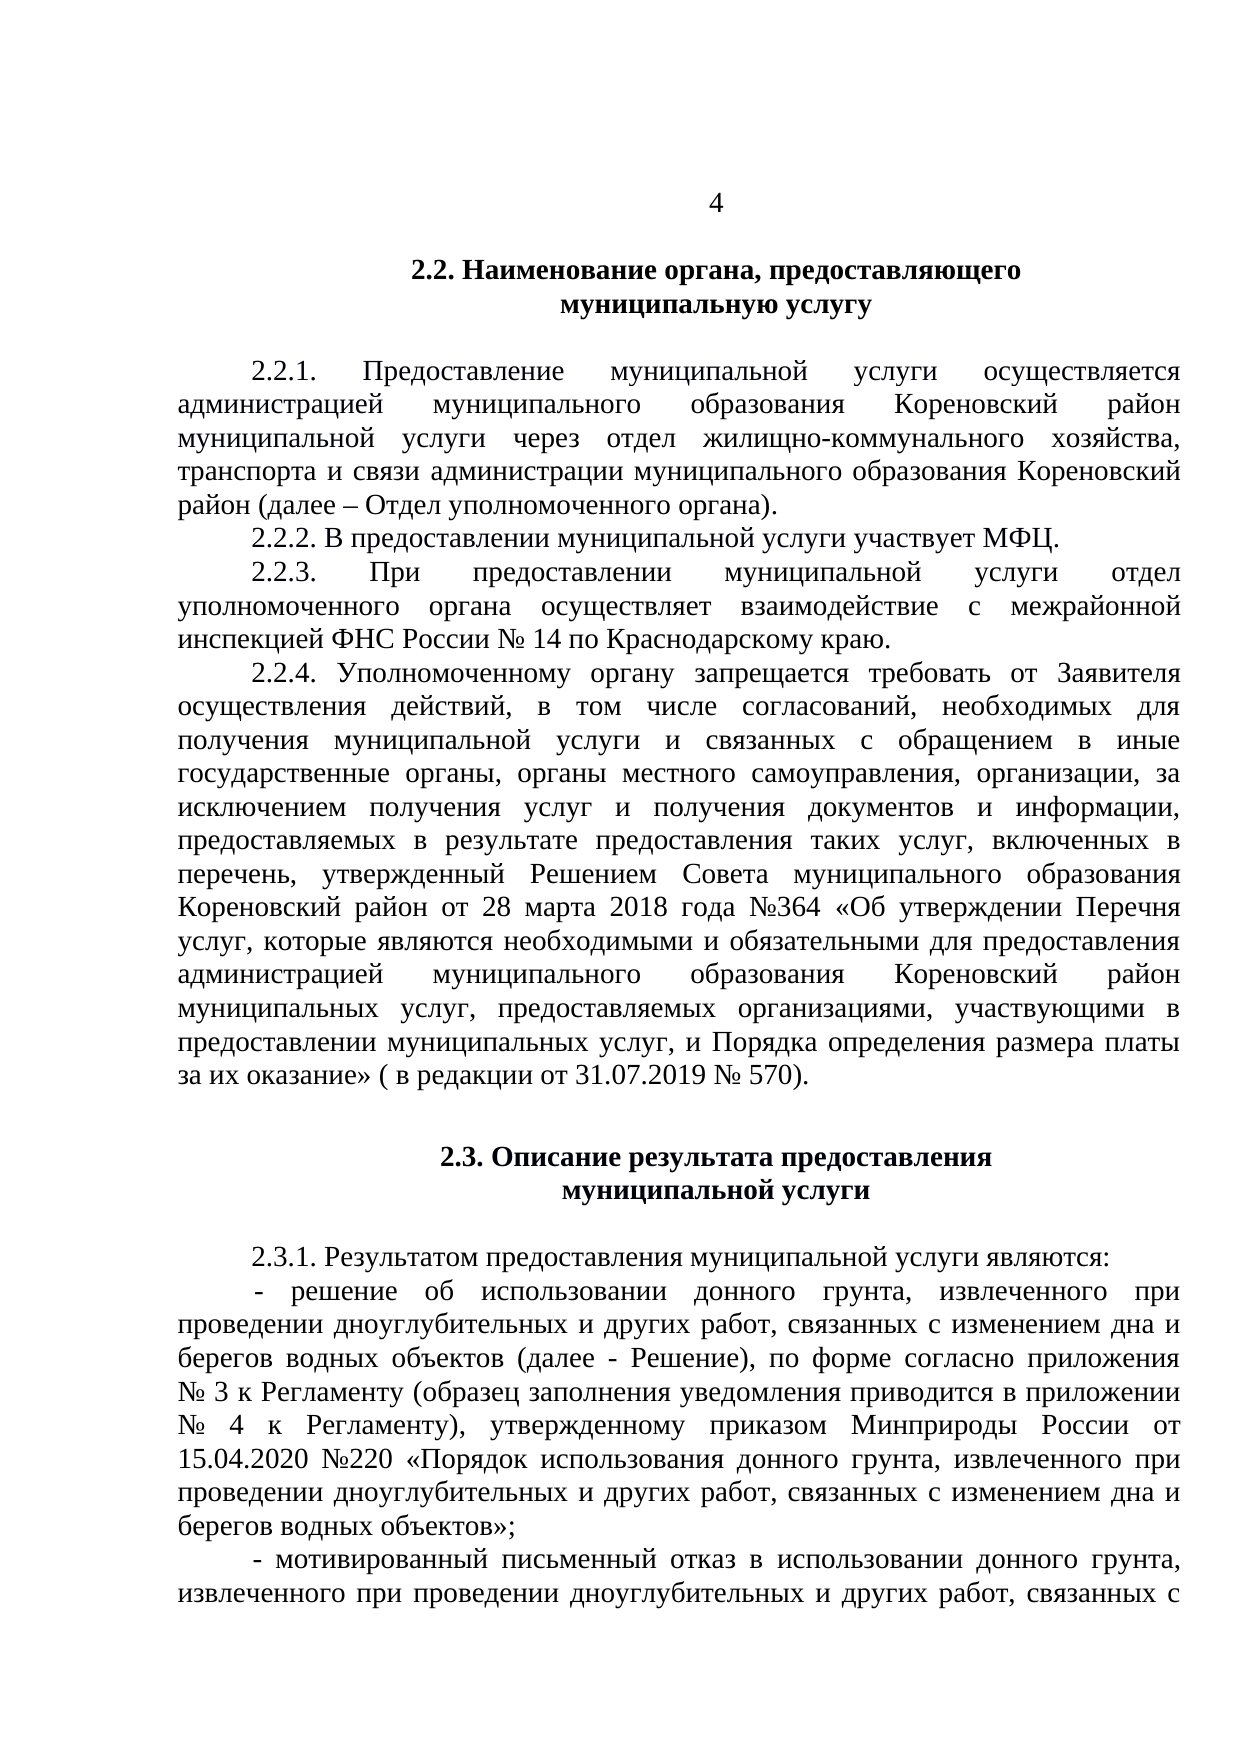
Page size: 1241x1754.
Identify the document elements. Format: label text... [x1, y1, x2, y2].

text 2.3.1. Результатом предоставления муниципальной услуги являются: [177, 1239, 1181, 1273]
text муниципальной услуги [177, 1172, 1181, 1206]
text муниципальную услугу [177, 286, 1181, 319]
text - мотивированный письменный отказ в использовании донного грунта, извлеченного при проведении дноуглубительных и других работ, связанных с [177, 1541, 1181, 1608]
text 4 [177, 185, 1181, 219]
text 2.2.3. При предоставлении муниципальной услуги отдел уполномоченного органа осуществляет взаимодействие с межрайонной инспекцией ФНС России № 14 по Краснодарскому краю. [177, 554, 1181, 655]
text 2.2.1. Предоставление муниципальной услуги осуществляется администрацией муниципального образования Кореновский район муниципальной услуги через отдел жилищно-коммунального хозяйства, транспорта и связи администрации муниципального образования Кореновский район (далее – Отдел уполномоченного органа). [177, 353, 1181, 521]
text - решение об использовании донного грунта, извлеченного при проведении дноуглубительных и других работ, связанных с изменением дна и берегов водных объектов (далее - Решение), по форме согласно приложения № 3 к Регламенту (образец заполнения уведомления приводится в приложении № 4 к Регламенту), утвержденному приказом Минприроды России от 15.04.2020 №220 «Порядок использования донного грунта, извлеченного при проведении дноуглубительных и других работ, связанных с изменением дна и берегов водных объектов»; [177, 1273, 1181, 1541]
text 2.2.4. Уполномоченному органу запрещается требовать от Заявителя осуществления действий, в том числе согласований, необходимых для получения муниципальной услуги и связанных с обращением в иные государственные органы, органы местного самоуправления, организации, за исключением получения услуг и получения документов и информации, предоставляемых в результате предоставления таких услуг, включенных в перечень, утвержденный Решением Совета муниципального образования Кореновский район от 28 марта 2018 года №364 «Об утверждении Перечня услуг, которые являются необходимыми и обязательными для предоставления администрацией муниципального образования Кореновский район муниципальных услуг, предоставляемых организациями, участвующими в предоставлении муниципальных услуг, и Порядка определения размера платы за их оказание» ( в редакции от 31.07.2019 № 570). [177, 655, 1181, 1091]
text 2.3. Описание результата предоставления [177, 1139, 1181, 1172]
text 2.2.2. В предоставлении муниципальной услуги участвует МФЦ. [177, 521, 1181, 554]
text 2.2. Наименование органа, предоставляющего [177, 252, 1181, 286]
